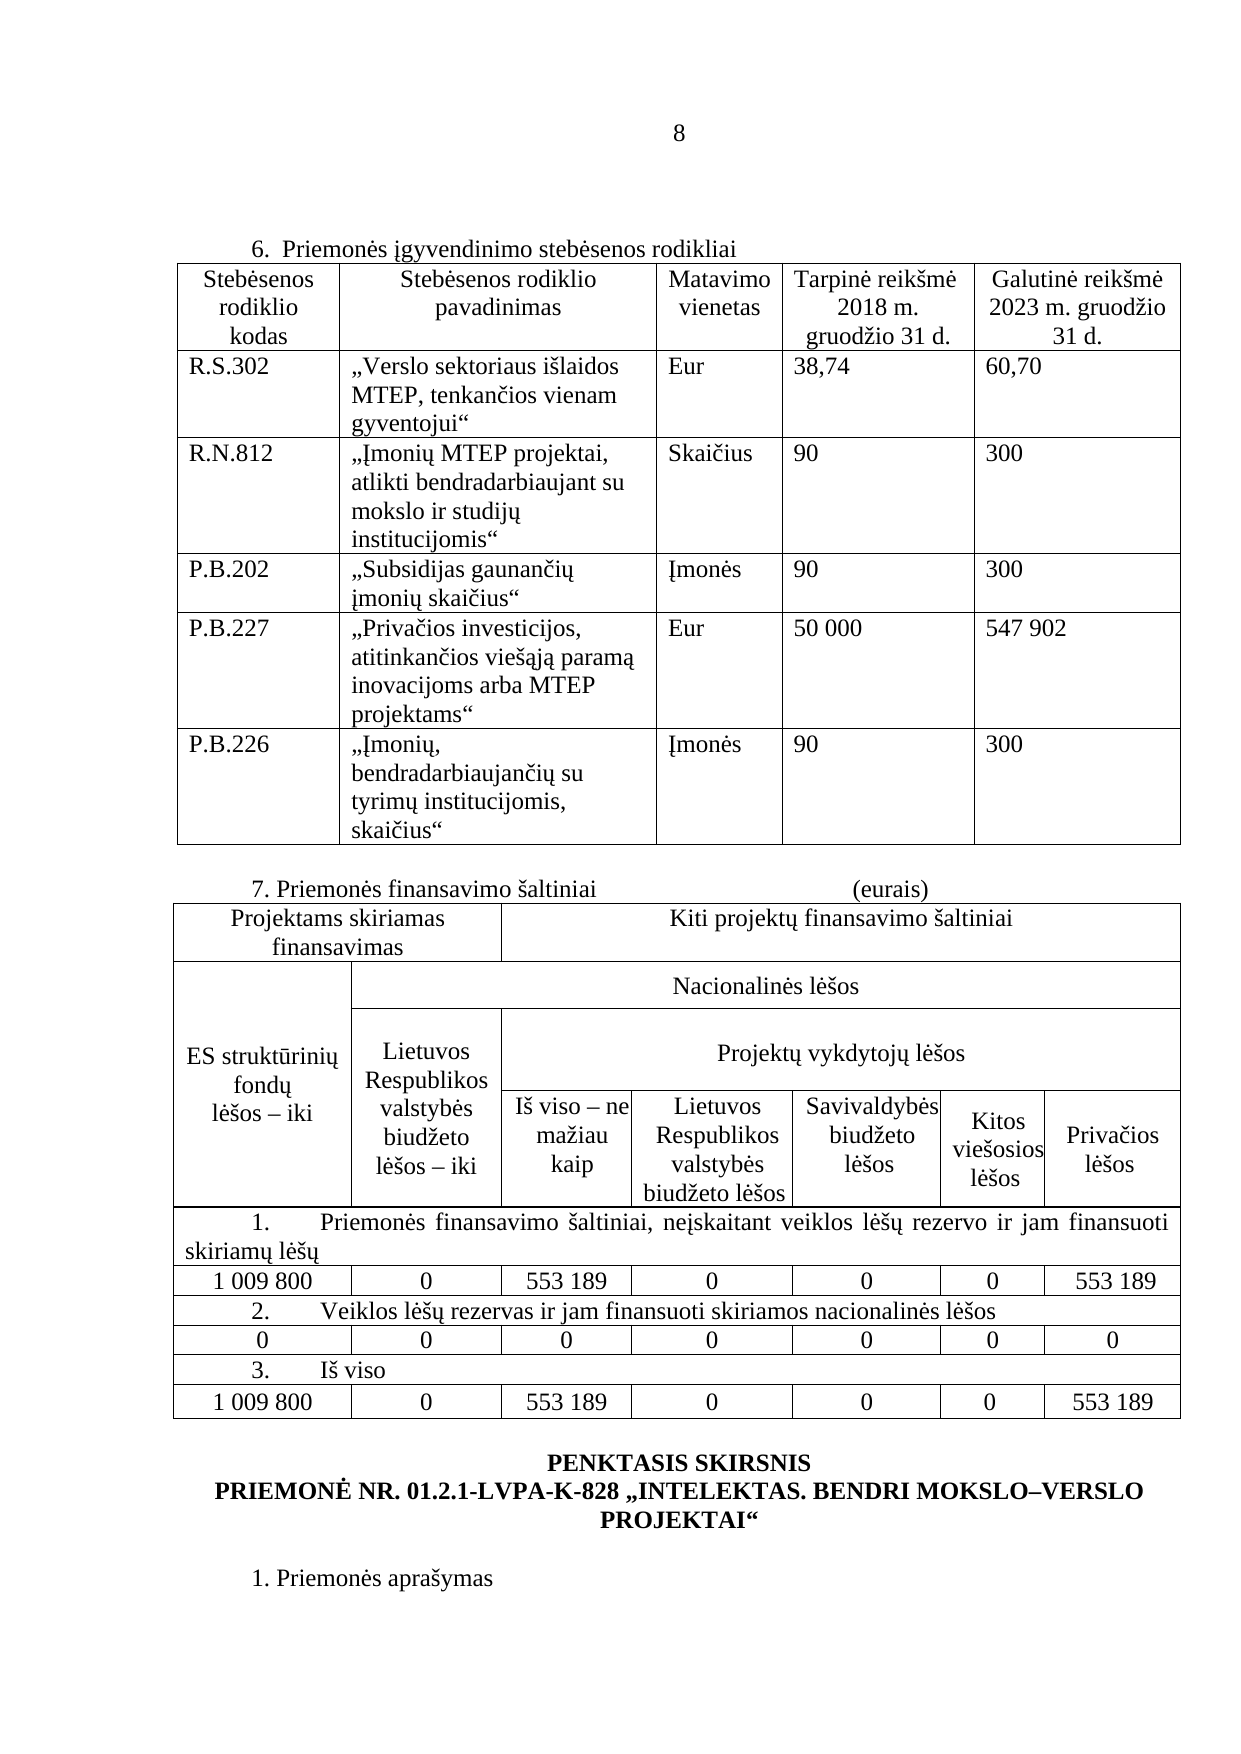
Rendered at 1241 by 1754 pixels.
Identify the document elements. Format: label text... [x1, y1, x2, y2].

table_cell 300 [975, 438, 1180, 553]
table_cell Skaičius [657, 438, 782, 553]
table_cell 0 [352, 1385, 501, 1418]
table_cell 0 [941, 1385, 1044, 1418]
table_cell 0 [793, 1266, 940, 1295]
table_cell Įmonės [657, 729, 782, 844]
table_cell 60,70 [975, 351, 1180, 437]
table_cell 90 [783, 438, 974, 553]
table_cell Lietuvos Respublikos valstybės biudžeto lėšos – iki [352, 1009, 501, 1206]
table_cell 0 [941, 1326, 1044, 1354]
table_cell R.N.812 [178, 438, 339, 553]
table_cell „Privačios investicijos, atitinkančios viešąją paramą inovacijoms arba MTEP projektams“ [340, 613, 656, 728]
text PRIEMONĖ NR. 01.2.1-LVPA-K-828 „INTELEKTAS. BENDRI MOKSLO–VERSLO PROJEKTAI“ [177, 1476, 1181, 1534]
table_cell Projektų vykdytojų lėšos [502, 1009, 1180, 1090]
table_cell 0 [793, 1326, 940, 1354]
table_header Projektams skiriamas finansavimas [174, 904, 501, 961]
table_cell 553 189 [1045, 1385, 1180, 1418]
table_cell „Įmonių, bendradarbiaujančių su tyrimų institucijomis, skaičius“ [340, 729, 656, 844]
table_header Tarpinė reikšmė 2018 m. gruodžio 31 d. [783, 264, 974, 350]
table_cell Savivaldybės biudžeto lėšos [793, 1091, 940, 1206]
table_cell 0 [502, 1326, 631, 1354]
table_header Matavimo vienetas [657, 264, 782, 350]
table_cell „Įmonių MTEP projektai, atlikti bendradarbiaujant su mokslo ir studijų institucijomis“ [340, 438, 656, 553]
table_cell Eur [657, 613, 782, 728]
table_cell 553 189 [1045, 1266, 1180, 1295]
table_cell P.B.226 [178, 729, 339, 844]
table_cell Lietuvos Respublikos valstybės biudžeto lėšos [632, 1091, 792, 1206]
table_cell 553 189 [502, 1385, 631, 1418]
table_cell „Subsidijas gaunančių įmonių skaičius“ [340, 554, 656, 612]
table_cell 0 [632, 1266, 792, 1295]
table_cell 300 [975, 729, 1180, 844]
table_cell P.B.202 [178, 554, 339, 612]
table_cell ES struktūrinių fondų lėšos – iki [174, 962, 351, 1206]
table_header Kiti projektų finansavimo šaltiniai [502, 904, 1180, 961]
table_cell 300 [975, 554, 1180, 612]
table_cell 0 [793, 1385, 940, 1418]
table_cell 553 189 [502, 1266, 631, 1295]
table_cell 90 [783, 729, 974, 844]
text 7. Priemonės finansavimo šaltiniai (eurais) [177, 874, 1181, 902]
table_cell 0 [352, 1326, 501, 1354]
table_cell 0 [632, 1385, 792, 1418]
table_cell Nacionalinės lėšos [352, 962, 1180, 1008]
table_cell 0 [174, 1326, 351, 1354]
table_cell Įmonės [657, 554, 782, 612]
table_cell 0 [1045, 1326, 1180, 1354]
table_cell Iš viso – ne mažiau kaip [502, 1091, 631, 1206]
table_cell 3. Iš viso [174, 1355, 1180, 1384]
table_cell 0 [352, 1266, 501, 1295]
table_cell Kitos viešosios lėšos [941, 1091, 1044, 1206]
table_cell Eur [657, 351, 782, 437]
table_cell 2. Veiklos lėšų rezervas ir jam finansuoti skiriamos nacionalinės lėšos [174, 1296, 1180, 1324]
table_header Stebėsenos rodiklio kodas [178, 264, 339, 350]
table_cell 50 000 [783, 613, 974, 728]
table_cell 547 902 [975, 613, 1180, 728]
text PENKTASIS SKIRSNIS [177, 1448, 1181, 1476]
table_cell 1 009 800 [174, 1266, 351, 1295]
table_cell 1. Priemonės finansavimo šaltiniai, neįskaitant veiklos lėšų rezervo ir jam finansuoti skiriamų lėšų [174, 1208, 1180, 1265]
table_cell R.S.302 [178, 351, 339, 437]
table_cell 0 [941, 1266, 1044, 1295]
table_cell Privačios lėšos [1045, 1091, 1180, 1206]
table_cell 38,74 [783, 351, 974, 437]
text 1. Priemonės aprašymas [177, 1563, 1181, 1591]
table_cell 90 [783, 554, 974, 612]
table_cell „Verslo sektoriaus išlaidos MTEP, tenkančios vienam gyventojui“ [340, 351, 656, 437]
text 6. Priemonės įgyvendinimo stebėsenos rodikliai [251, 234, 1181, 263]
table_header Galutinė reikšmė 2023 m. gruodžio 31 d. [975, 264, 1180, 350]
table_cell 1 009 800 [174, 1385, 351, 1418]
table_header Stebėsenos rodiklio pavadinimas [340, 264, 656, 350]
table_cell P.B.227 [178, 613, 339, 728]
table_cell 0 [632, 1326, 792, 1354]
